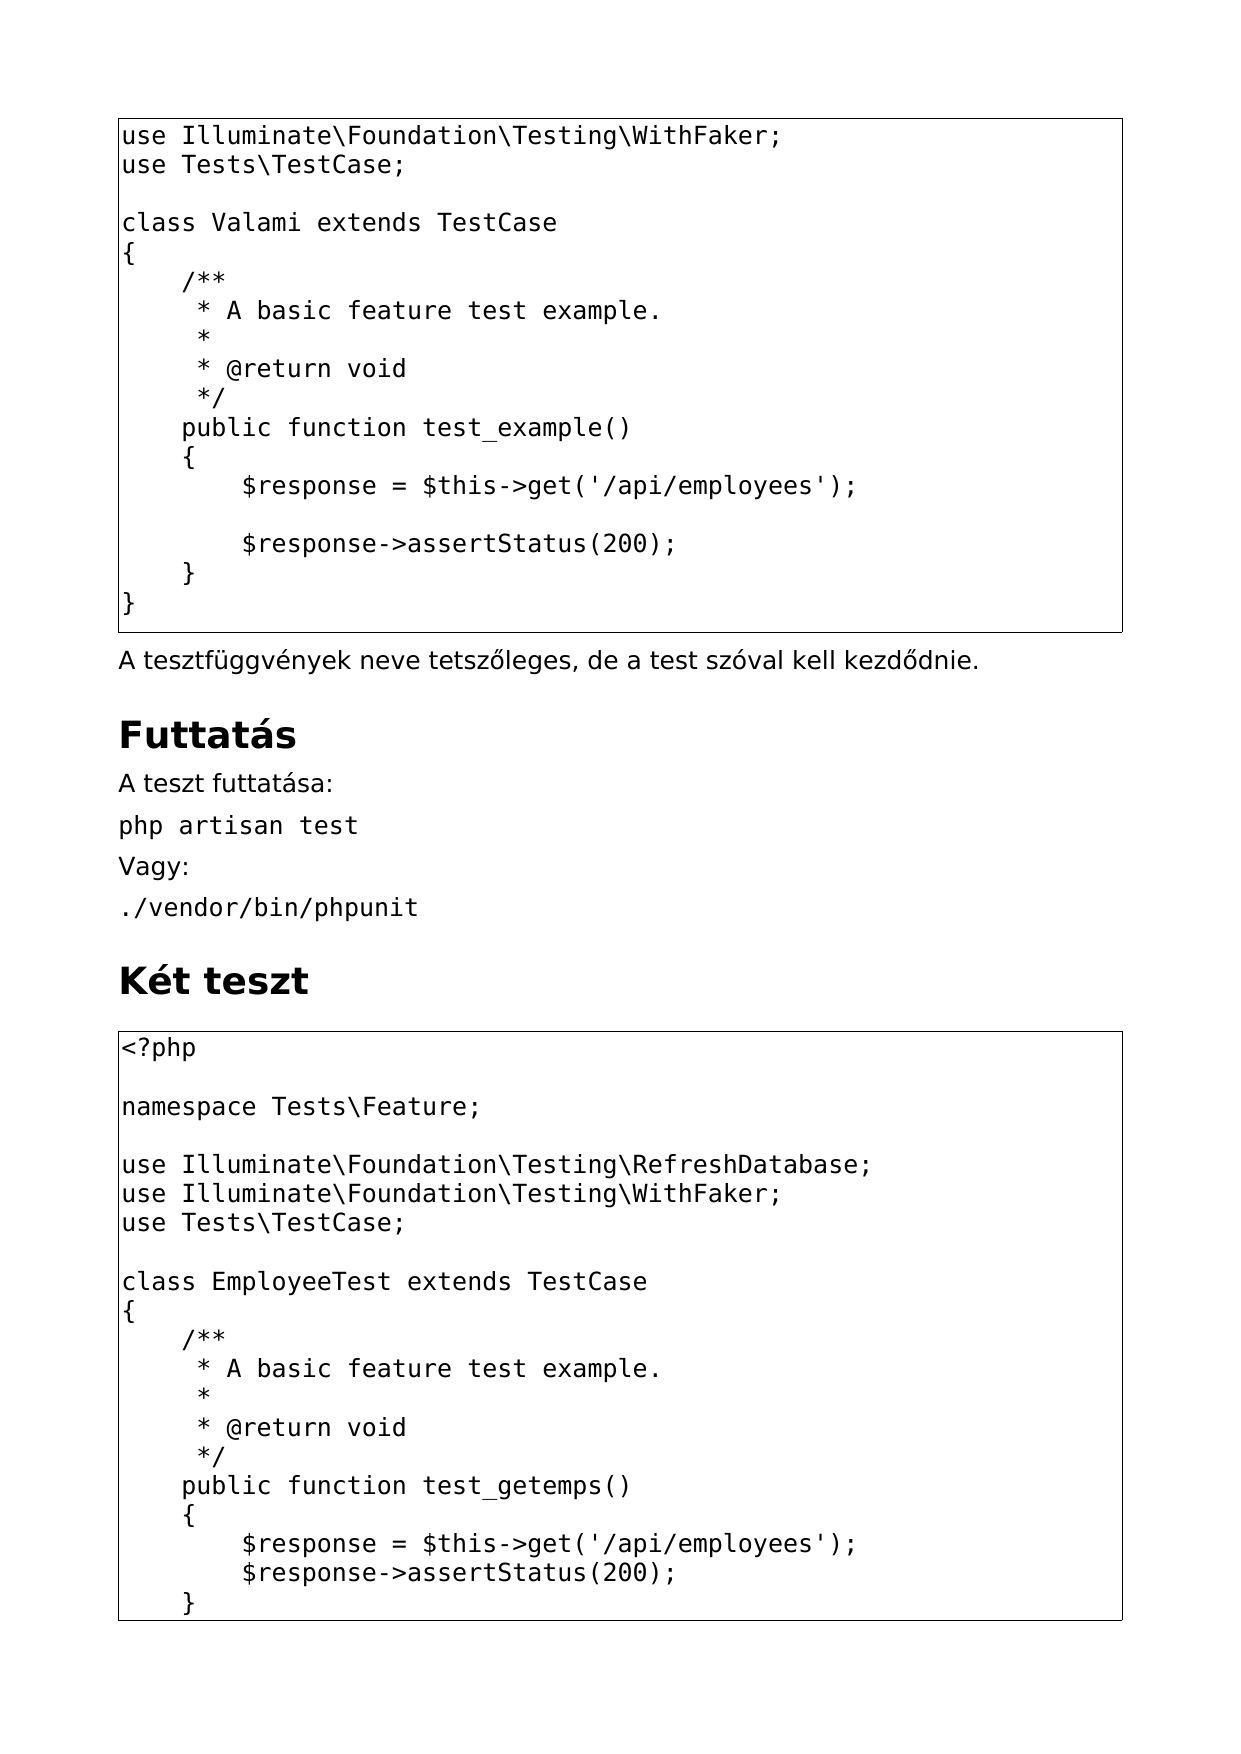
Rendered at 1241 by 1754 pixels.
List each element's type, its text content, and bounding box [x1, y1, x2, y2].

text ./vendor/bin/phpunit [118, 894, 1122, 923]
table_header use Illuminate\Foundation\Testing\WithFaker; use Tests\TestCase; class Valami extends TestCase { /** * A basic feature test example. * * @return void */ public function test_example() { $response = $this->get('/api/employees'); $response->assertStatus(200); } } [119, 119, 1122, 632]
subtitle Két teszt [118, 959, 1122, 1003]
table_header <?php namespace Tests\Feature; use Illuminate\Foundation\Testing\RefreshDatabase; use Illuminate\Foundation\Testing\WithFaker; use Tests\TestCase; class EmployeeTest extends TestCase { /** * A basic feature test example. * * @return void */ public function test_getemps() { $response = $this->get('/api/employees'); $response->assertStatus(200); } [119, 1032, 1122, 1620]
text Vagy: [118, 852, 1122, 881]
text php artisan test [118, 811, 1122, 840]
text A teszt futtatása: [118, 769, 1122, 798]
text A tesztfüggvények neve tetszőleges, de a test szóval kell kezdődnie. [118, 647, 1122, 676]
subtitle Futtatás [118, 713, 1122, 757]
